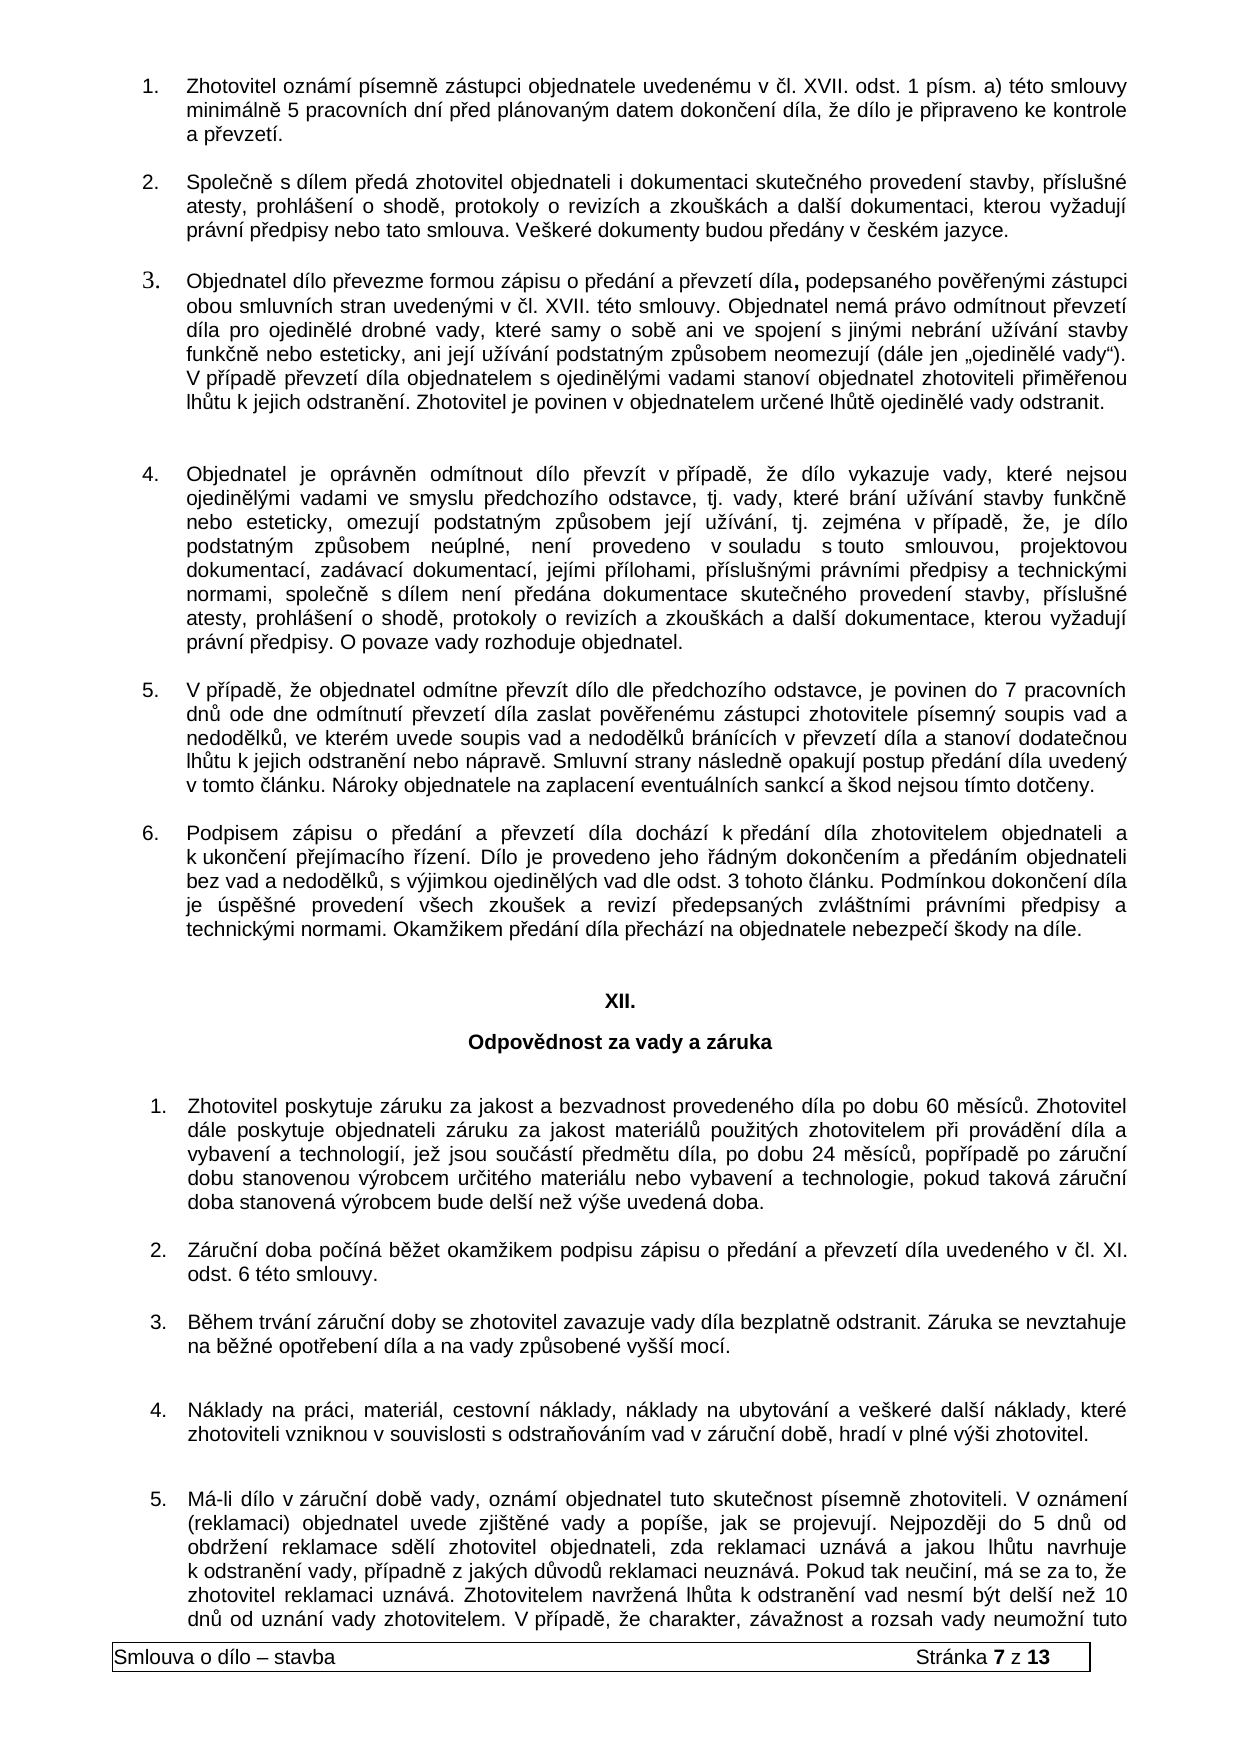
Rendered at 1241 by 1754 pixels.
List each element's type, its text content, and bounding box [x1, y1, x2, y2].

list Objednatel je oprávněn odmítnout dílo převzít v případě, že dílo vykazuje vady, které nejsou ojedinělými vadami ve smyslu předchozího odstavce, tj. vady, které brání užívání stavby funkčně nebo esteticky, omezují podstatným způsobem její užívání, tj. zejména v případě, že, je dílo podstatným způsobem neúplné, není provedeno v souladu s touto smlouvou, projektovou dokumentací, zadávací dokumentací, jejími přílohami, příslušnými právními předpisy a technickými normami, společně s dílem není předána dokumentace skutečného provedení stavby, příslušné atesty, prohlášení o shodě, protokoly o revizích a zkouškách a další dokumentace, kterou vyžadují právní předpisy. O povaze vady rozhoduje objednatel. [142, 462, 1128, 653]
subtitle Odpovědnost za vady a záruka [112, 1029, 1128, 1053]
list Náklady na práci, materiál, cestovní náklady, náklady na ubytování a veškeré další náklady, které zhotoviteli vzniknou v souvislosti s odstraňováním vad v záruční době, hradí v plné výši zhotovitel. [150, 1398, 1128, 1446]
list Objednatel dílo převezme formou zápisu o předání a převzetí díla, podepsaného pověřenými zástupci obou smluvních stran uvedenými v čl. XVII. této smlouvy. Objednatel nemá právo odmítnout převzetí díla pro ojedinělé drobné vady, které samy o sobě ani ve spojení s jinými nebrání užívání stavby funkčně nebo esteticky, ani její užívání podstatným způsobem neomezují (dále jen „ojedinělé vady“). V případě převzetí díla objednatelem s ojedinělými vadami stanoví objednatel zhotoviteli přiměřenou lhůtu k jejich odstranění. Zhotovitel je povinen v objednatelem určené lhůtě ojedinělé vady odstranit. [142, 265, 1128, 414]
list Podpisem zápisu o předání a převzetí díla dochází k předání díla zhotovitelem objednateli a k ukončení přejímacího řízení. Dílo je provedeno jeho řádným dokončením a předáním objednateli bez vad a nedodělků, s výjimkou ojedinělých vad dle odst. 3 tohoto článku. Podmínkou dokončení díla je úspěšné provedení všech zkoušek a revizí předepsaných zvláštními právními předpisy a technickými normami. Okamžikem předání díla přechází na objednatele nebezpečí škody na díle. [142, 821, 1128, 941]
subtitle XII. [112, 989, 1128, 1013]
list Během trvání záruční doby se zhotovitel zavazuje vady díla bezplatně odstranit. Záruka se nevztahuje na běžné opotřebení díla a na vady způsobené vyšší mocí. [150, 1310, 1128, 1358]
list Společně s dílem předá zhotovitel objednateli i dokumentaci skutečného provedení stavby, příslušné atesty, prohlášení o shodě, protokoly o revizích a zkouškách a další dokumentaci, kterou vyžadují právní předpisy nebo tato smlouva. Veškeré dokumenty budou předány v českém jazyce. [142, 169, 1128, 241]
list Záruční doba počíná běžet okamžikem podpisu zápisu o předání a převzetí díla uvedeného v čl. XI. odst. 6 této smlouvy. [150, 1238, 1128, 1286]
list Zhotovitel oznámí písemně zástupci objednatele uvedenému v čl. XVII. odst. 1 písm. a) této smlouvy minimálně 5 pracovních dní před plánovaným datem dokončení díla, že dílo je připraveno ke kontrole a převzetí. [142, 74, 1128, 146]
list Zhotovitel poskytuje záruku za jakost a bezvadnost provedeného díla po dobu 60 měsíců. Zhotovitel dále poskytuje objednateli záruku za jakost materiálů použitých zhotovitelem při provádění díla a vybavení a technologií, jež jsou součástí předmětu díla, po dobu 24 měsíců, popřípadě po záruční dobu stanovenou výrobcem určitého materiálu nebo vybavení a technologie, pokud taková záruční doba stanovená výrobcem bude delší než výše uvedená doba. [150, 1094, 1128, 1214]
list Má-li dílo v záruční době vady, oznámí objednatel tuto skutečnost písemně zhotoviteli. V oznámení (reklamaci) objednatel uvede zjištěné vady a popíše, jak se projevují. Nejpozději do 5 dnů od obdržení reklamace sdělí zhotovitel objednateli, zda reklamaci uznává a jakou lhůtu navrhuje k odstranění vady, případně z jakých důvodů reklamaci neuznává. Pokud tak neučiní, má se za to, že zhotovitel reklamaci uznává. Zhotovitelem navržená lhůta k odstranění vad nesmí být delší než 10 dnů od uznání vady zhotovitelem. V případě, že charakter, závažnost a rozsah vady neumožní tuto [150, 1487, 1128, 1631]
list V případě, že objednatel odmítne převzít dílo dle předchozího odstavce, je povinen do 7 pracovních dnů ode dne odmítnutí převzetí díla zaslat pověřenému zástupci zhotovitele písemný soupis vad a nedodělků, ve kterém uvede soupis vad a nedodělků bránících v převzetí díla a stanoví dodatečnou lhůtu k jejich odstranění nebo nápravě. Smluvní strany následně opakují postup předání díla uvedený v tomto článku. Nároky objednatele na zaplacení eventuálních sankcí a škod nejsou tímto dotčeny. [142, 677, 1128, 797]
